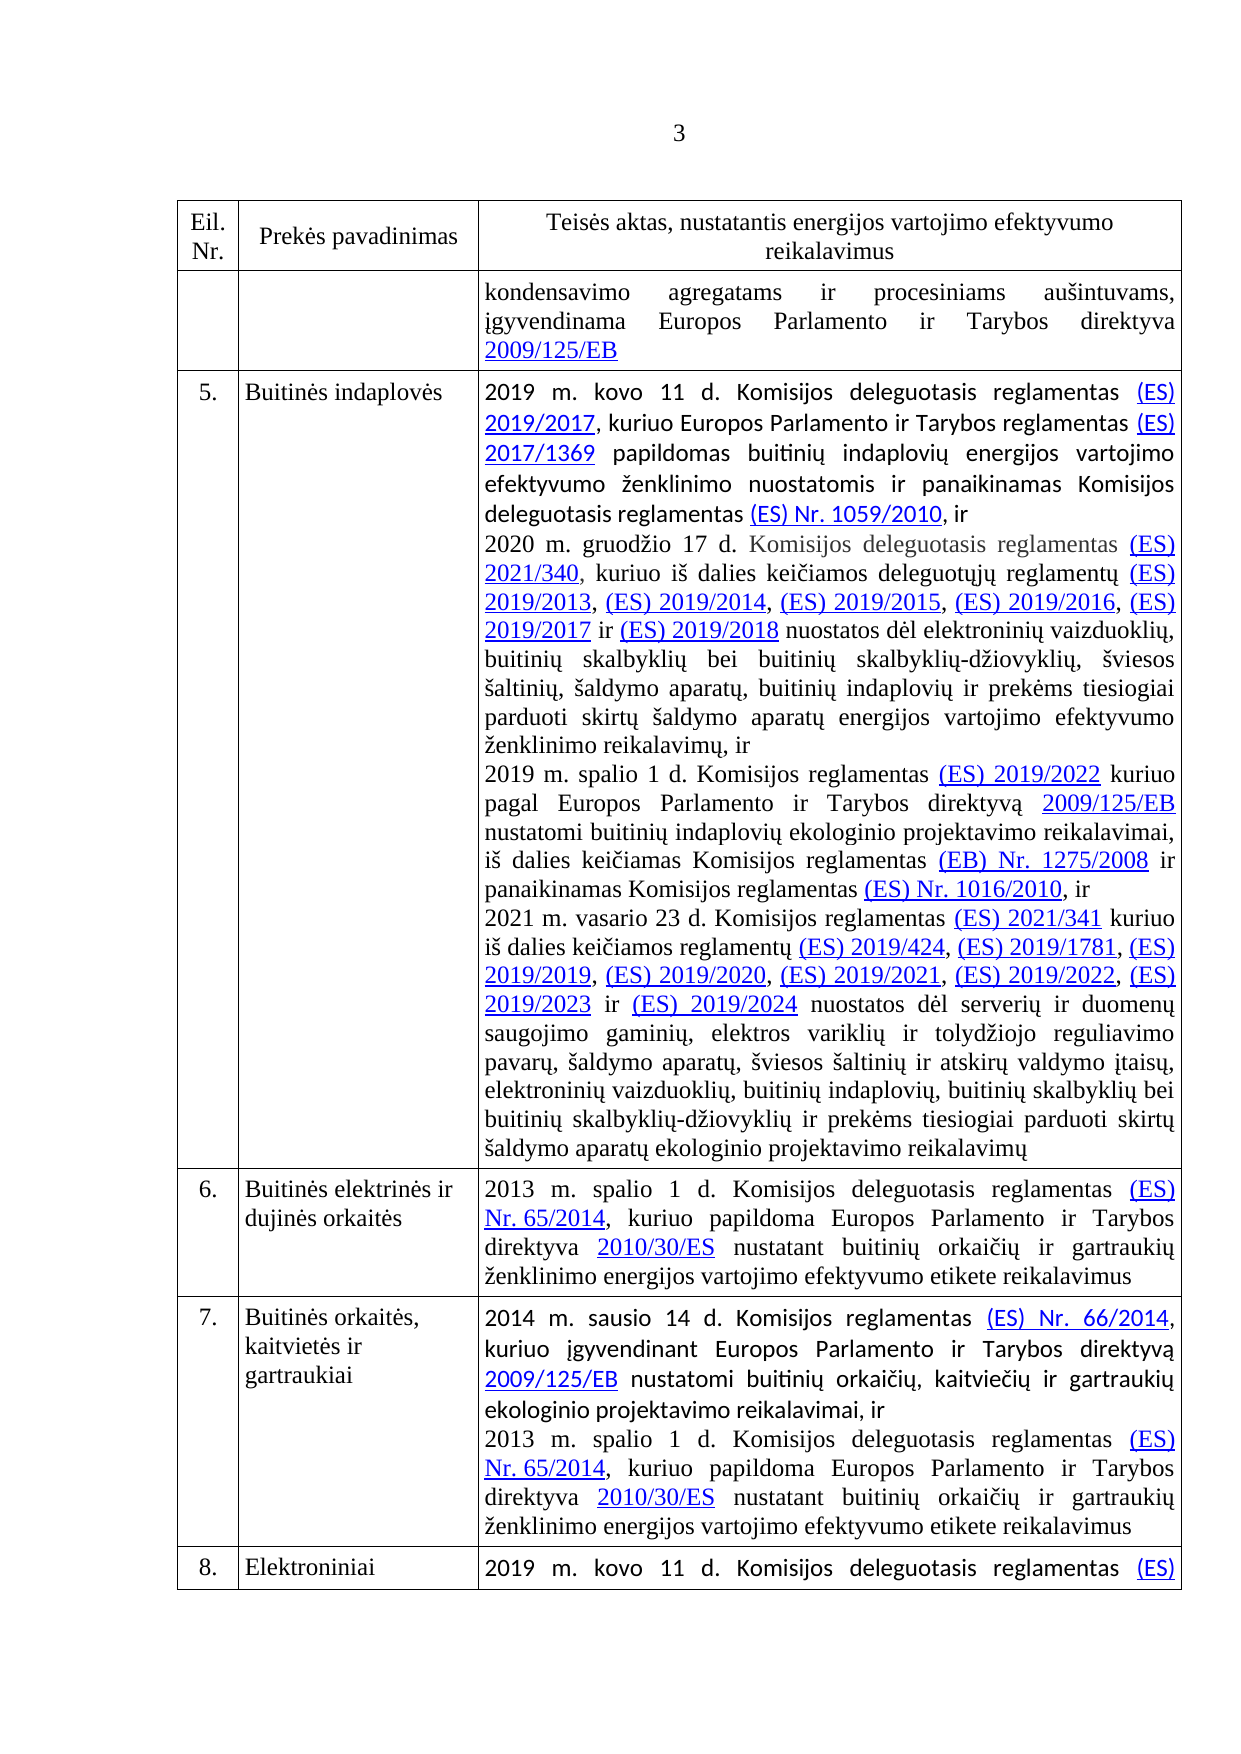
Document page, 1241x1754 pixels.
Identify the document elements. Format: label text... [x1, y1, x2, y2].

table_cell 5. [178, 371, 238, 1168]
table_cell [178, 271, 238, 369]
table_cell 2013 m. spalio 1 d. Komisijos deleguotasis reglamentas (ES) Nr. 65/2014, kuriuo papildoma Europos Parlamento ir Tarybos direktyva 2010/30/ES nustatant buitinių orkaičių ir gartraukių ženklinimo energijos vartojimo efektyvumo etikete reikalavimus [479, 1169, 1181, 1296]
table_cell 6. [178, 1169, 238, 1296]
table_header Eil. Nr. [178, 201, 238, 270]
table_cell Elektroniniai [239, 1547, 478, 1589]
table_cell 2014 m. sausio 14 d. Komisijos reglamentas (ES) Nr. 66/2014, kuriuo įgyvendinant Europos Parlamento ir Tarybos direktyvą 2009/125/EB nustatomi buitinių orkaičių, kaitviečių ir gartraukių ekologinio projektavimo reikalavimai, ir 2013 m. spalio 1 d. Komisijos deleguotasis reglamentas (ES) Nr. 65/2014, kuriuo papildoma Europos Parlamento ir Tarybos direktyva 2010/30/ES nustatant buitinių orkaičių ir gartraukių ženklinimo energijos vartojimo efektyvumo etikete reikalavimus [479, 1297, 1181, 1546]
table_cell Buitinės orkaitės, kaitvietės ir gartraukiai [239, 1297, 478, 1546]
table_cell Buitinės elektrinės ir dujinės orkaitės [239, 1169, 478, 1296]
table_cell 8. [178, 1547, 238, 1589]
table_header Prekės pavadinimas [239, 201, 478, 270]
table_cell 2019 m. kovo 11 d. Komisijos deleguotasis reglamentas (ES) [479, 1547, 1181, 1589]
table_cell Buitinės indaplovės [239, 371, 478, 1168]
table_header Teisės aktas, nustatantis energijos vartojimo efektyvumo reikalavimus [479, 201, 1181, 270]
table_cell [239, 271, 478, 369]
table_cell 7. [178, 1297, 238, 1546]
table_cell kondensavimo agregatams ir procesiniams aušintuvams, įgyvendinama Europos Parlamento ir Tarybos direktyva 2009/125/EB [479, 271, 1181, 369]
table_cell 2019 m. kovo 11 d. Komisijos deleguotasis reglamentas (ES) 2019/2017, kuriuo Europos Parlamento ir Tarybos reglamentas (ES) 2017/1369 papildomas buitinių indaplovių energijos vartojimo efektyvumo ženklinimo nuostatomis ir panaikinamas Komisijos deleguotasis reglamentas (ES) Nr. 1059/2010, ir 2020 m. gruodžio 17 d. Komisijos deleguotasis reglamentas (ES) 2021/340, kuriuo iš dalies keičiamos deleguotųjų reglamentų (ES) 2019/2013, (ES) 2019/2014, (ES) 2019/2015, (ES) 2019/2016, (ES) 2019/2017 ir (ES) 2019/2018 nuostatos dėl elektroninių vaizduoklių, buitinių skalbyklių bei buitinių skalbyklių-džiovyklių, šviesos šaltinių, šaldymo aparatų, buitinių indaplovių ir prekėms tiesiogiai parduoti skirtų šaldymo aparatų energijos vartojimo efektyvumo ženklinimo reikalavimų, ir 2019 m. spalio 1 d. Komisijos reglamentas (ES) 2019/2022 kuriuo pagal Europos Parlamento ir Tarybos direktyvą 2009/125/EB nustatomi buitinių indaplovių ekologinio projektavimo reikalavimai, iš dalies keičiamas Komisijos reglamentas (EB) Nr. 1275/2008 ir panaikinamas Komisijos reglamentas (ES) Nr. 1016/2010, ir 2021 m. vasario 23 d. Komisijos reglamentas (ES) 2021/341 kuriuo iš dalies keičiamos reglamentų (ES) 2019/424, (ES) 2019/1781, (ES) 2019/2019, (ES) 2019/2020, (ES) 2019/2021, (ES) 2019/2022, (ES) 2019/2023 ir (ES) 2019/2024 nuostatos dėl serverių ir duomenų saugojimo gaminių, elektros variklių ir tolydžiojo reguliavimo pavarų, šaldymo aparatų, šviesos šaltinių ir atskirų valdymo įtaisų, elektroninių vaizduoklių, buitinių indaplovių, buitinių skalbyklių bei buitinių skalbyklių-džiovyklių ir prekėms tiesiogiai parduoti skirtų šaldymo aparatų ekologinio projektavimo reikalavimų [479, 371, 1181, 1168]
